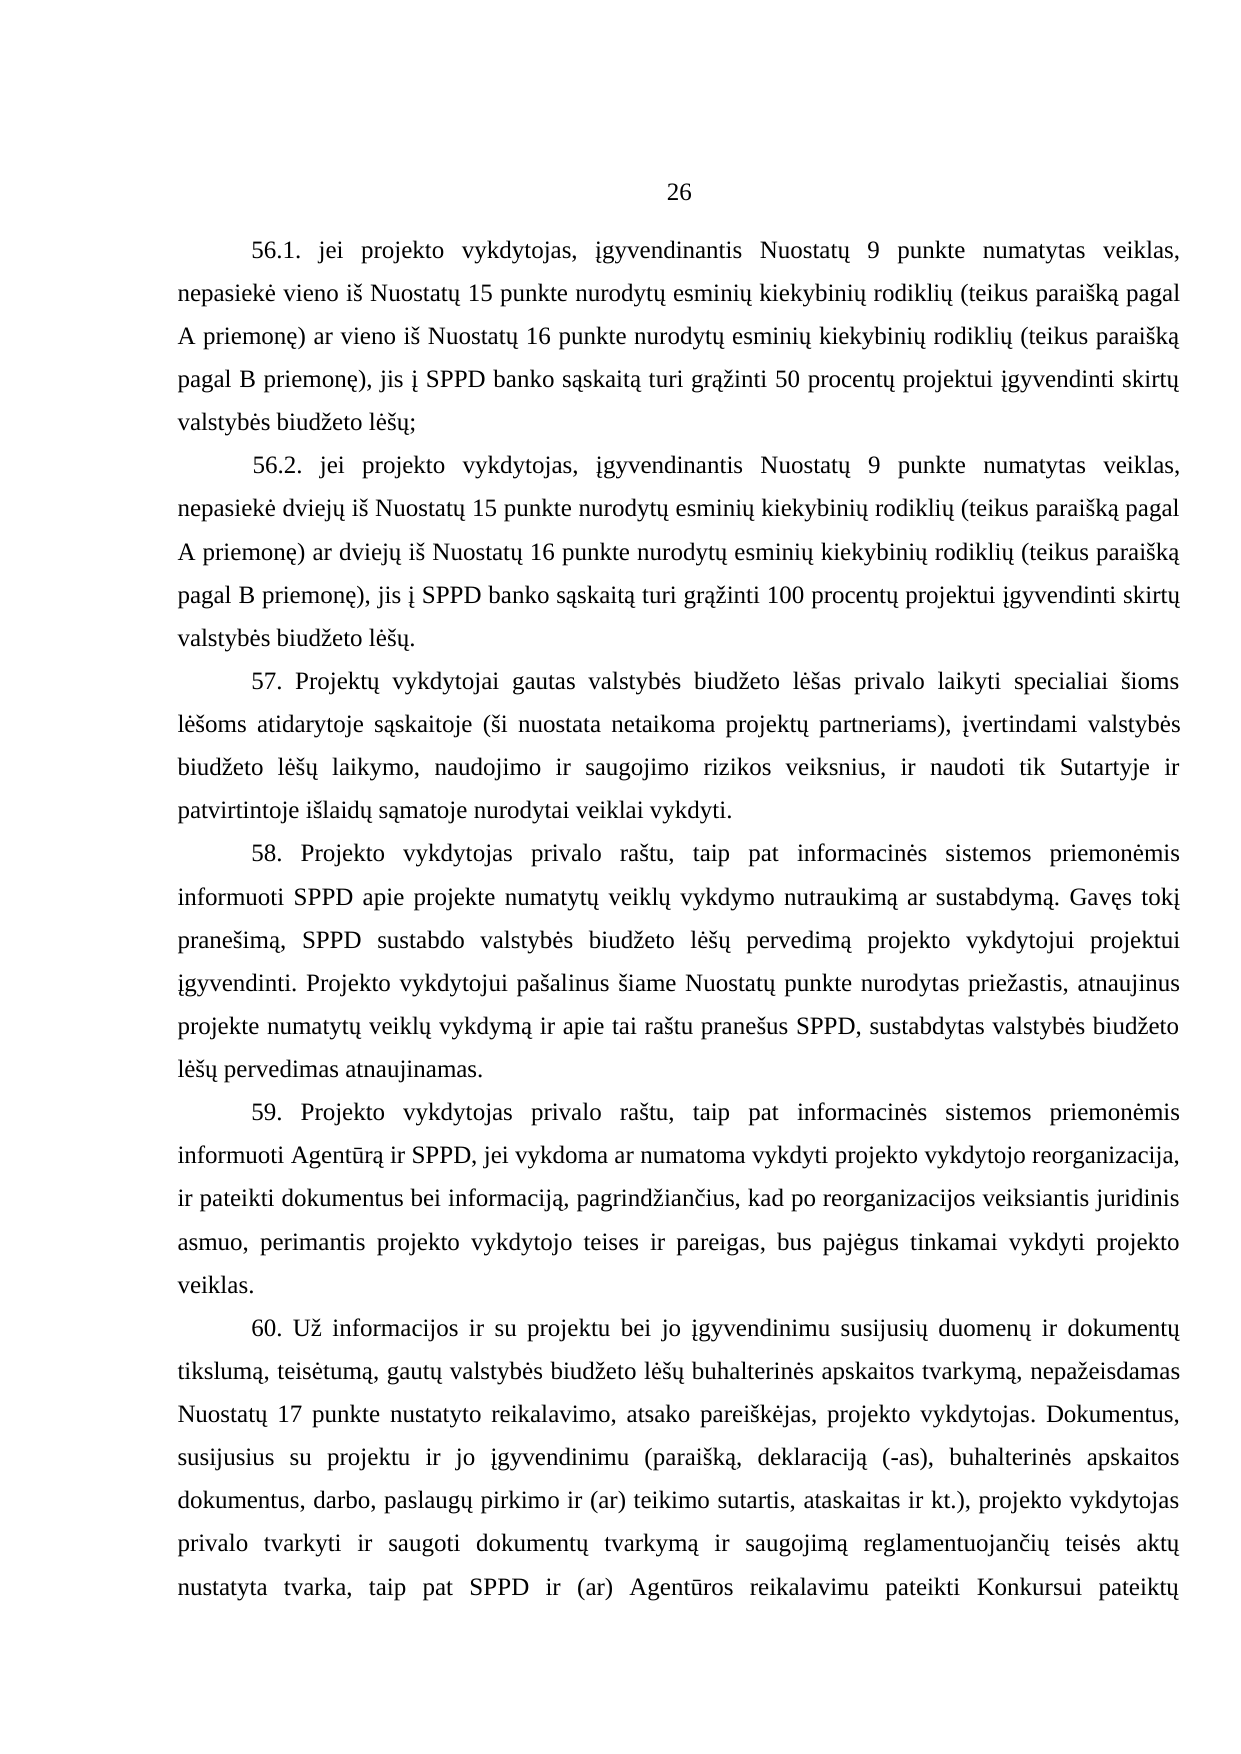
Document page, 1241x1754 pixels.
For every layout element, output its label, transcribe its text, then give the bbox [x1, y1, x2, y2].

text 60. Už informacijos ir su projektu bei jo įgyvendinimu susijusių duomenų ir dokumentų tikslumą, teisėtumą, gautų valstybės biudžeto lėšų buhalterinės apskaitos tvarkymą, nepažeisdamas Nuostatų 17 punkte nustatyto reikalavimo, atsako pareiškėjas, projekto vykdytojas. Dokumentus, susijusius su projektu ir jo įgyvendinimu (paraišką, deklaraciją (-as), buhalterinės apskaitos dokumentus, darbo, paslaugų pirkimo ir (ar) teikimo sutartis, ataskaitas ir kt.), projekto vykdytojas privalo tvarkyti ir saugoti dokumentų tvarkymą ir saugojimą reglamentuojančių teisės aktų nustatyta tvarka, taip pat SPPD ir (ar) Agentūros reikalavimu pateikti Konkursui pateiktų [177, 1313, 1181, 1600]
text 58. Projekto vykdytojas privalo raštu, taip pat informacinės sistemos priemonėmis informuoti SPPD apie projekte numatytų veiklų vykdymo nutraukimą ar sustabdymą. Gavęs tokį pranešimą, SPPD sustabdo valstybės biudžeto lėšų pervedimą projekto vykdytojui projektui įgyvendinti. Projekto vykdytojui pašalinus šiame Nuostatų punkte nurodytas priežastis, atnaujinus projekte numatytų veiklų vykdymą ir apie tai raštu pranešus SPPD, sustabdytas valstybės biudžeto lėšų pervedimas atnaujinamas. [177, 838, 1181, 1083]
text 56.1. jei projekto vykdytojas, įgyvendinantis Nuostatų 9 punkte numatytas veiklas, nepasiekė vieno iš Nuostatų 15 punkte nurodytų esminių kiekybinių rodiklių (teikus paraišką pagal A priemonę) ar vieno iš Nuostatų 16 punkte nurodytų esminių kiekybinių rodiklių (teikus paraišką pagal B priemonę), jis į SPPD banko sąskaitą turi grąžinti 50 procentų projektui įgyvendinti skirtų valstybės biudžeto lėšų; [177, 235, 1181, 436]
text 59. Projekto vykdytojas privalo raštu, taip pat informacinės sistemos priemonėmis informuoti Agentūrą ir SPPD, jei vykdoma ar numatoma vykdyti projekto vykdytojo reorganizacija, ir pateikti dokumentus bei informaciją, pagrindžiančius, kad po reorganizacijos veiksiantis juridinis asmuo, perimantis projekto vykdytojo teises ir pareigas, bus pajėgus tinkamai vykdyti projekto veiklas. [177, 1097, 1181, 1298]
text 57. Projektų vykdytojai gautas valstybės biudžeto lėšas privalo laikyti specialiai šioms lėšoms atidarytoje sąskaitoje (ši nuostata netaikoma projektų partneriams), įvertindami valstybės biudžeto lėšų laikymo, naudojimo ir saugojimo rizikos veiksnius, ir naudoti tik Sutartyje ir patvirtintoje išlaidų sąmatoje nurodytai veiklai vykdyti. [177, 666, 1181, 824]
text 56.2. jei projekto vykdytojas, įgyvendinantis Nuostatų 9 punkte numatytas veiklas, nepasiekė dviejų iš Nuostatų 15 punkte nurodytų esminių kiekybinių rodiklių (teikus paraišką pagal A priemonę) ar dviejų iš Nuostatų 16 punkte nurodytų esminių kiekybinių rodiklių (teikus paraišką pagal B priemonę), jis į SPPD banko sąskaitą turi grąžinti 100 procentų projektui įgyvendinti skirtų valstybės biudžeto lėšų. [177, 450, 1181, 652]
